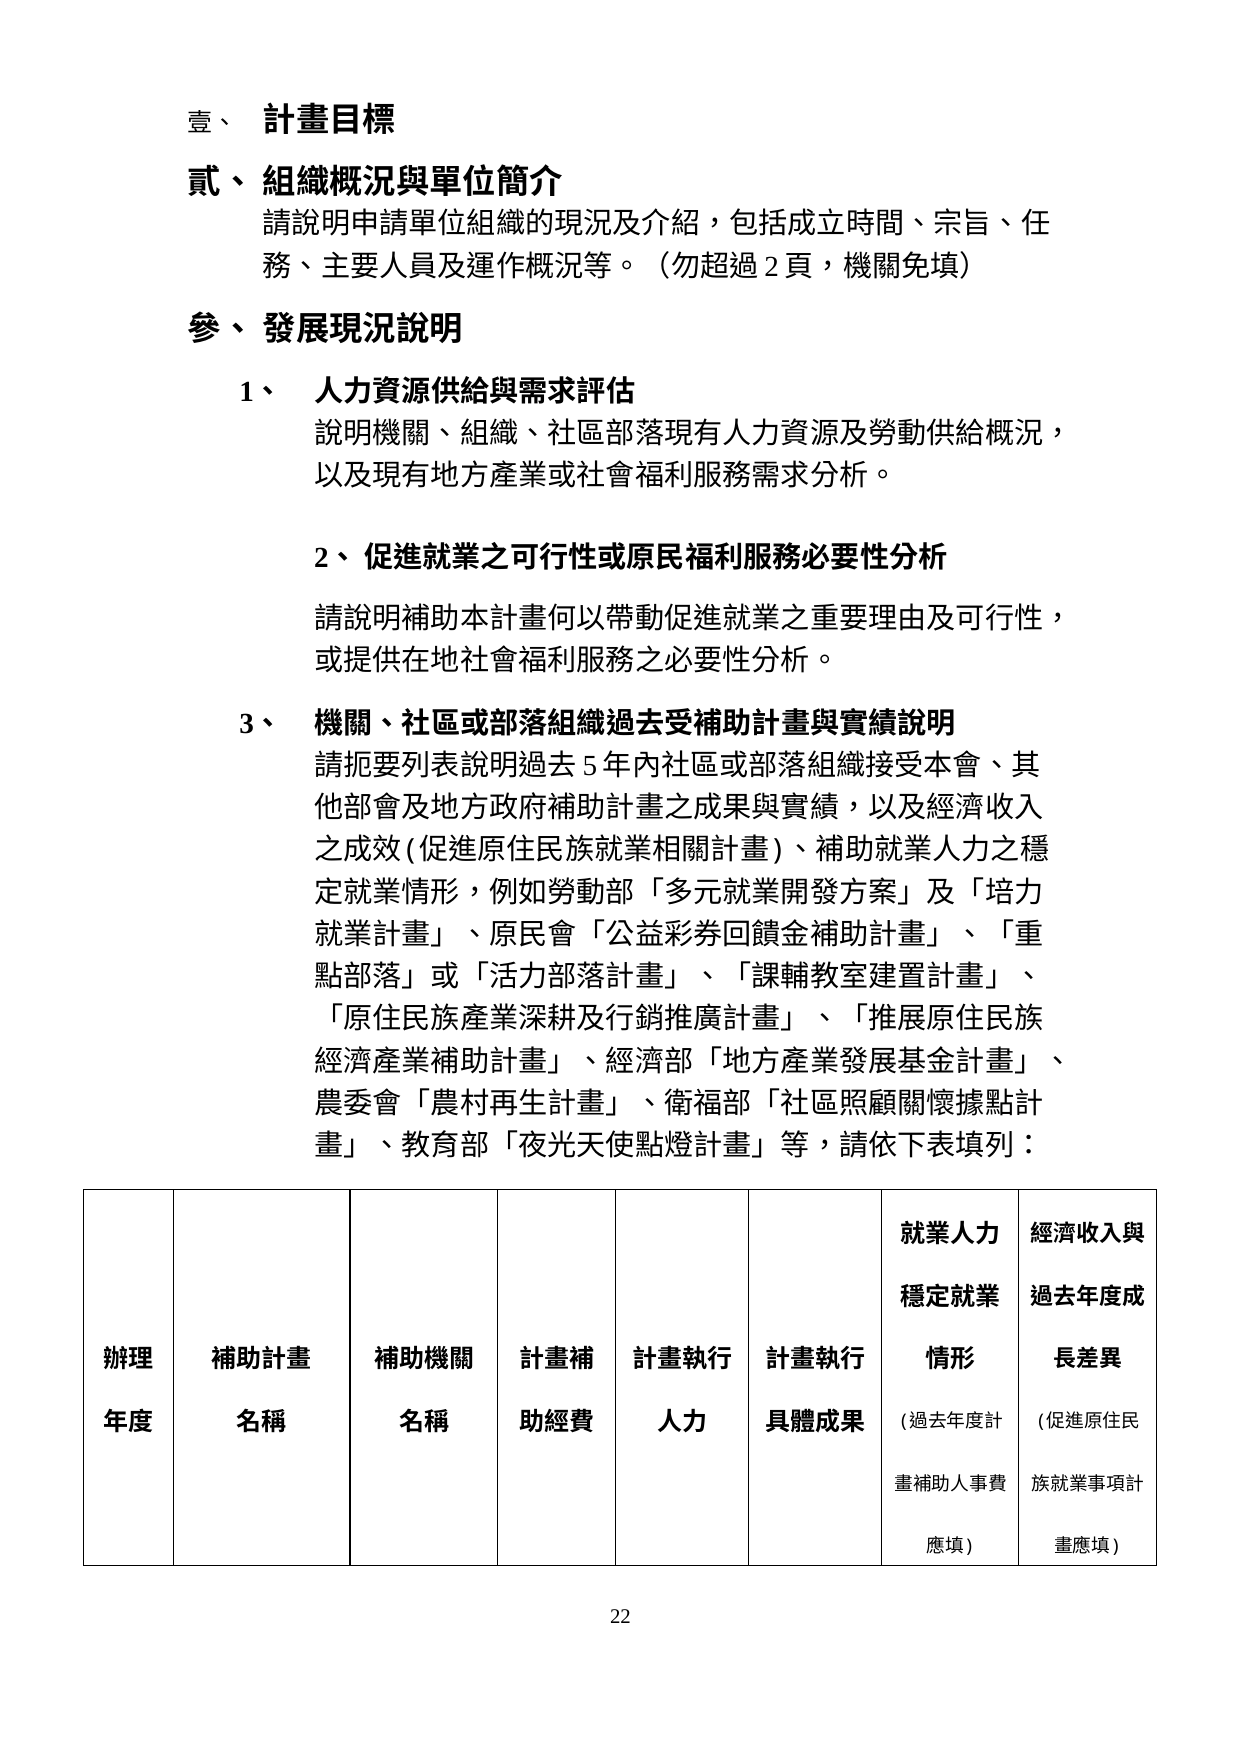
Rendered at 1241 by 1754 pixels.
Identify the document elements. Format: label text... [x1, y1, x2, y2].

table_header 計畫執行具體成果 [749, 1190, 881, 1565]
table_header 辦理年度 [84, 1190, 173, 1565]
list 發展現況說明 [187, 284, 1053, 347]
table_header 計畫補助經費 [498, 1190, 615, 1565]
table_header 經濟收入與過去年度成長差異 (促進原住民族就業事項計畫應填) [1019, 1190, 1156, 1565]
list 組織概況與單位簡介 [187, 137, 1053, 200]
text 說明機關、組織、社區部落現有人力資源及勞動供給概況，以及現有地方產業或社會福利服務需求分析。 [314, 409, 1053, 494]
table_header 補助計畫 名稱 [174, 1190, 349, 1565]
list 人力資源供給與需求評估 [239, 347, 1053, 409]
text 請扼要列表說明過去5年內社區或部落組織接受本會、其他部會及地方政府補助計畫之成果與實績，以及經濟收入之成效(促進原住民族就業相關計畫)、補助就業人力之穩定就業情形，例如勞動部「多元就業開發方案」及「培力就業計畫」、原民會「公益彩券回饋金補助計畫」、「重點部落」或「活力部落計畫」、「課輔教室建置計畫」、「原住民族產業深耕及行銷推廣計畫」、「推展原住民族經濟產業補助計畫」、經濟部「地方產業發展基金計畫」、農委會「農村再生計畫」、衛福部「社區照顧關懷據點計畫」、教育部「夜光天使點燈計畫」等，請依下表填列： [314, 741, 1053, 1164]
table_header 計畫執行 人力 [616, 1190, 748, 1565]
table_header 就業人力穩定就業情形 (過去年度計畫補助人事費應填) [882, 1190, 1018, 1565]
table_header 補助機關 名稱 [351, 1190, 497, 1565]
list 機關、社區或部落組織過去受補助計畫與實績說明 [239, 679, 1053, 741]
list 促進就業之可行性或原民福利服務必要性分析 [314, 513, 1053, 575]
text 請說明補助本計畫何以帶動促進就業之重要理由及可行性，或提供在地社會福利服務之必要性分析。 [314, 594, 1053, 679]
list 計畫目標 [187, 75, 1053, 137]
text 請說明申請單位組織的現況及介紹，包括成立時間、宗旨、任務、主要人員及運作概況等。（勿超過2頁，機關免填） [262, 200, 1053, 284]
